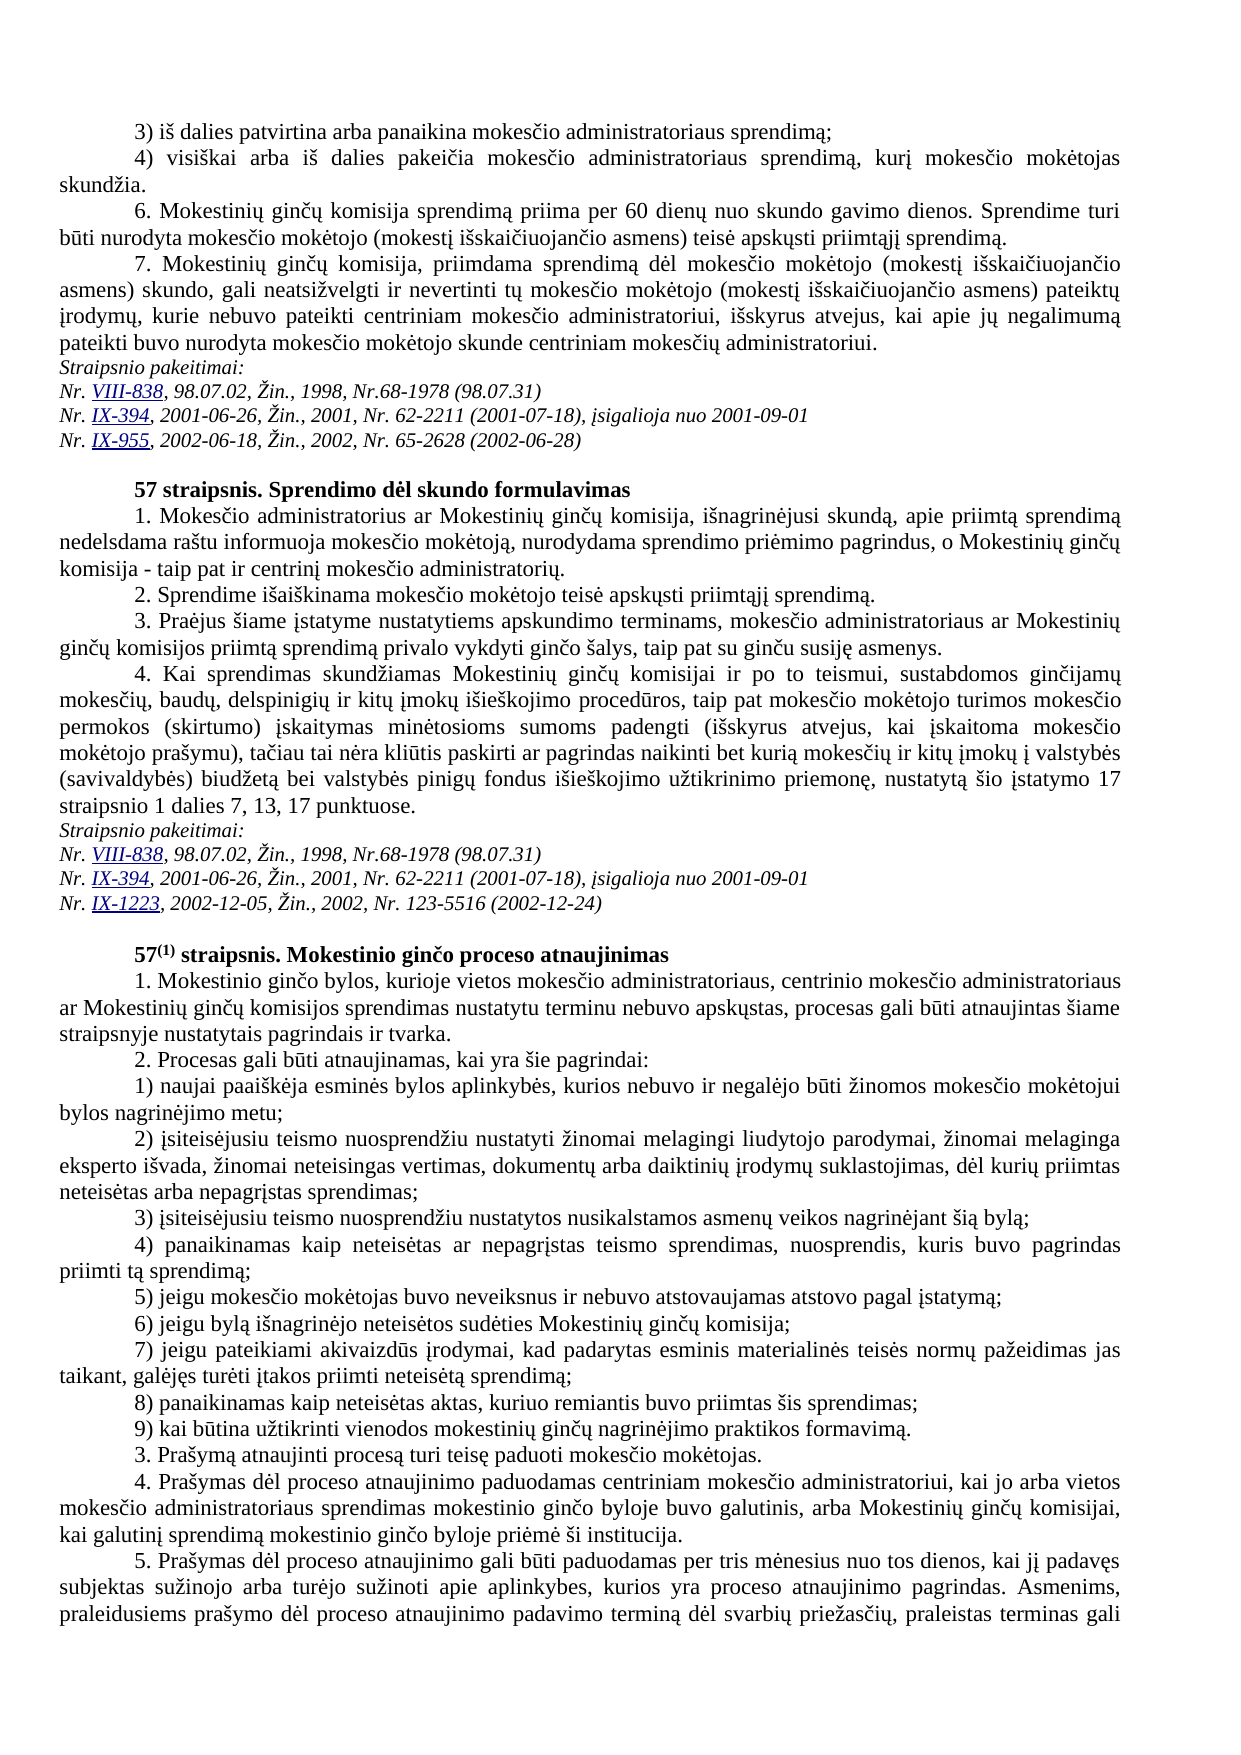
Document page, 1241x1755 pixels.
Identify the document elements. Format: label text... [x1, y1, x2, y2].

text 57(1) straipsnis. Mokestinio ginčo proceso atnaujinimas [59, 941, 1122, 967]
text Nr. VIII-838, 98.07.02, Žin., 1998, Nr.68-1978 (98.07.31) [59, 842, 1122, 866]
text 7. Mokestinių ginčų komisija, priimdama sprendimą dėl mokesčio mokėtojo (mokestį išskaičiuojančio asmens) skundo, gali neatsižvelgti ir nevertinti tų mokesčio mokėtojo (mokestį išskaičiuojančio asmens) pateiktų įrodymų, kurie nebuvo pateikti centriniam mokesčio administratoriui, išskyrus atvejus, kai apie jų negalimumą pateikti buvo nurodyta mokesčio mokėtojo skunde centriniam mokesčių administratoriui. [59, 250, 1122, 355]
text 8) panaikinamas kaip neteisėtas aktas, kuriuo remiantis buvo priimtas šis sprendimas; [59, 1389, 1122, 1415]
text Nr. IX-394, 2001-06-26, Žin., 2001, Nr. 62-2211 (2001-07-18), įsigalioja nuo 2001-09-01 [59, 403, 1122, 427]
text Nr. IX-394, 2001-06-26, Žin., 2001, Nr. 62-2211 (2001-07-18), įsigalioja nuo 2001-09-01 [59, 866, 1122, 890]
text Nr. IX-1223, 2002-12-05, Žin., 2002, Nr. 123-5516 (2002-12-24) [59, 890, 1122, 914]
text 4. Kai sprendimas skundžiamas Mokestinių ginčų komisijai ir po to teismui, sustabdomos ginčijamų mokesčių, baudų, delspinigių ir kitų įmokų išieškojimo procedūros, taip pat mokesčio mokėtojo turimos mokesčio permokos (skirtumo) įskaitymas minėtosioms sumoms padengti (išskyrus atvejus, kai įskaitoma mokesčio mokėtojo prašymu), tačiau tai nėra kliūtis paskirti ar pagrindas naikinti bet kurią mokesčių ir kitų įmokų į valstybės (savivaldybės) biudžetą bei valstybės pinigų fondus išieškojimo užtikrinimo priemonę, nustatytą šio įstatymo 17 straipsnio 1 dalies 7, 13, 17 punktuose. [59, 660, 1122, 818]
text Straipsnio pakeitimai: [59, 355, 1122, 379]
text 1. Mokestinio ginčo bylos, kurioje vietos mokesčio administratoriaus, centrinio mokesčio administratoriaus ar Mokestinių ginčų komisijos sprendimas nustatytu terminu nebuvo apskųstas, procesas gali būti atnaujintas šiame straipsnyje nustatytais pagrindais ir tvarka. [59, 967, 1122, 1046]
text 4) panaikinamas kaip neteisėtas ar nepagrįstas teismo sprendimas, nuosprendis, kuris buvo pagrindas priimti tą sprendimą; [59, 1231, 1122, 1283]
text 9) kai būtina užtikrinti vienodos mokestinių ginčų nagrinėjimo praktikos formavimą. [59, 1415, 1122, 1442]
text 2) įsiteisėjusiu teismo nuosprendžiu nustatyti žinomai melagingi liudytojo parodymai, žinomai melaginga eksperto išvada, žinomai neteisingas vertimas, dokumentų arba daiktinių įrodymų suklastojimas, dėl kurių priimtas neteisėtas arba nepagrįstas sprendimas; [59, 1125, 1122, 1204]
text 3. Prašymą atnaujinti procesą turi teisę paduoti mokesčio mokėtojas. [59, 1442, 1122, 1468]
text 4. Prašymas dėl proceso atnaujinimo paduodamas centriniam mokesčio administratoriui, kai jo arba vietos mokesčio administratoriaus sprendimas mokestinio ginčo byloje buvo galutinis, arba Mokestinių ginčų komisijai, kai galutinį sprendimą mokestinio ginčo byloje priėmė ši institucija. [59, 1468, 1122, 1547]
text 2. Sprendime išaiškinama mokesčio mokėtojo teisė apskųsti priimtąjį sprendimą. [59, 581, 1122, 607]
text 1. Mokesčio administratorius ar Mokestinių ginčų komisija, išnagrinėjusi skundą, apie priimtą sprendimą nedelsdama raštu informuoja mokesčio mokėtoją, nurodydama sprendimo priėmimo pagrindus, o Mokestinių ginčų komisija - taip pat ir centrinį mokesčio administratorių. [59, 502, 1122, 581]
text 6. Mokestinių ginčų komisija sprendimą priima per 60 dienų nuo skundo gavimo dienos. Sprendime turi būti nurodyta mokesčio mokėtojo (mokestį išskaičiuojančio asmens) teisė apskųsti priimtąjį sprendimą. [59, 197, 1122, 250]
text 7) jeigu pateikiami akivaizdūs įrodymai, kad padarytas esminis materialinės teisės normų pažeidimas jas taikant, galėjęs turėti įtakos priimti neteisėtą sprendimą; [59, 1336, 1122, 1389]
text 1) naujai paaiškėja esminės bylos aplinkybės, kurios nebuvo ir negalėjo būti žinomos mokesčio mokėtojui bylos nagrinėjimo metu; [59, 1073, 1122, 1125]
text 4) visiškai arba iš dalies pakeičia mokesčio administratoriaus sprendimą, kurį mokesčio mokėtojas skundžia. [59, 144, 1122, 197]
text 57 straipsnis. Sprendimo dėl skundo formulavimas [59, 476, 1122, 502]
text 5. Prašymas dėl proceso atnaujinimo gali būti paduodamas per tris mėnesius nuo tos dienos, kai jį padavęs subjektas sužinojo arba turėjo sužinoti apie aplinkybes, kurios yra proceso atnaujinimo pagrindas. Asmenims, praleidusiems prašymo dėl proceso atnaujinimo padavimo terminą dėl svarbių priežasčių, praleistas terminas gali [59, 1547, 1122, 1626]
text 3) įsiteisėjusiu teismo nuosprendžiu nustatytos nusikalstamos asmenų veikos nagrinėjant šią bylą; [59, 1204, 1122, 1231]
text Straipsnio pakeitimai: [59, 818, 1122, 842]
text 2. Procesas gali būti atnaujinamas, kai yra šie pagrindai: [59, 1046, 1122, 1073]
text 6) jeigu bylą išnagrinėjo neteisėtos sudėties Mokestinių ginčų komisija; [59, 1310, 1122, 1336]
text Nr. IX-955, 2002-06-18, Žin., 2002, Nr. 65-2628 (2002-06-28) [59, 427, 1122, 452]
text Nr. VIII-838, 98.07.02, Žin., 1998, Nr.68-1978 (98.07.31) [59, 379, 1122, 403]
text 3) iš dalies patvirtina arba panaikina mokesčio administratoriaus sprendimą; [59, 118, 1122, 144]
text 3. Praėjus šiame įstatyme nustatytiems apskundimo terminams, mokesčio administratoriaus ar Mokestinių ginčų komisijos priimtą sprendimą privalo vykdyti ginčo šalys, taip pat su ginču susiję asmenys. [59, 607, 1122, 660]
text 5) jeigu mokesčio mokėtojas buvo neveiksnus ir nebuvo atstovaujamas atstovo pagal įstatymą; [59, 1283, 1122, 1310]
